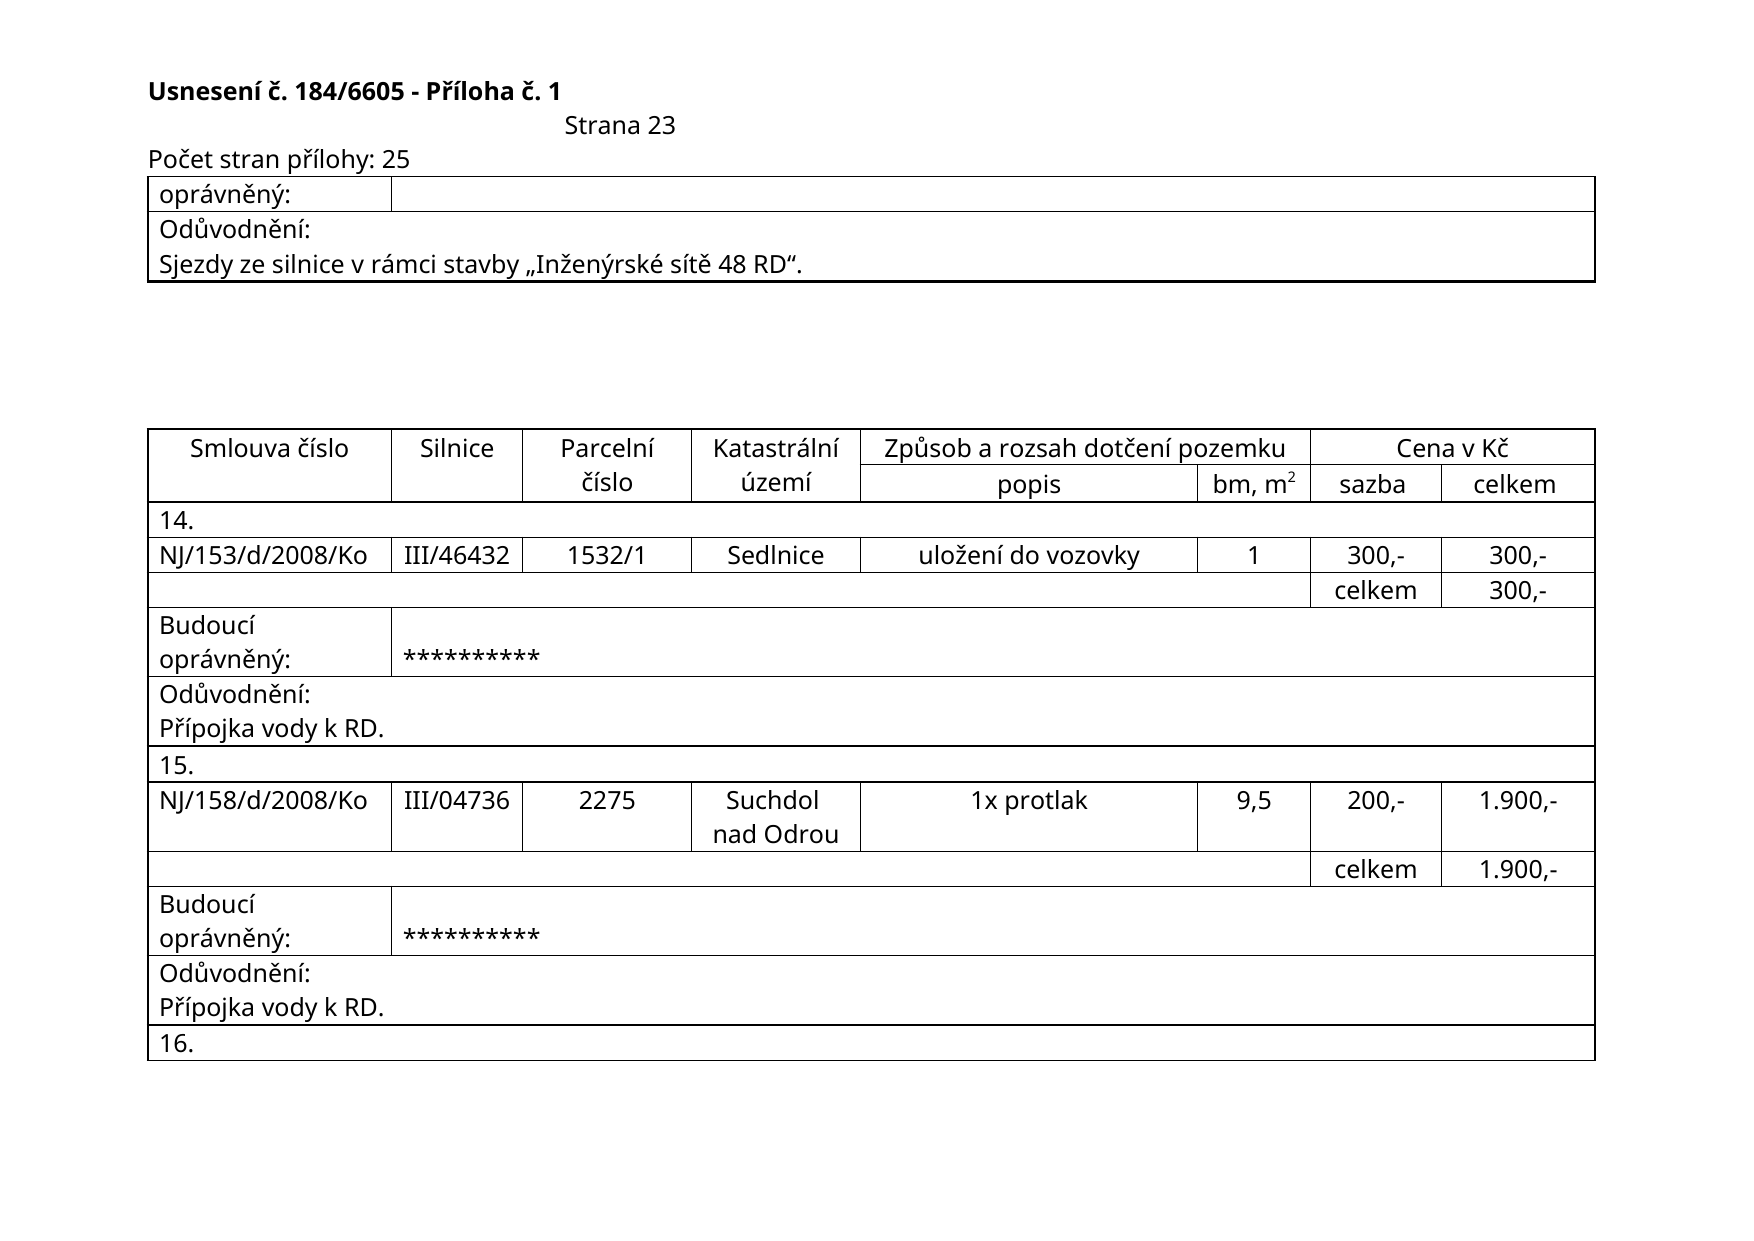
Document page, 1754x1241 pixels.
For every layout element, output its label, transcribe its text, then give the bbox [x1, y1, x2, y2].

table_cell NJ/158/d/2008/Ko [149, 783, 391, 851]
table_cell popis [861, 465, 1197, 501]
table_cell sazba [1311, 465, 1441, 501]
table_cell celkem [1311, 852, 1441, 886]
table_cell 300,- [1442, 573, 1594, 607]
table_header Smlouva číslo [149, 430, 391, 501]
table_header Katastrální území [692, 430, 860, 501]
table_cell Odůvodnění: Přípojka vody k RD. [149, 956, 1594, 1024]
table_cell [392, 177, 1594, 211]
table_cell celkem [1442, 465, 1594, 501]
table_header Cena v Kč [1311, 430, 1594, 464]
table_cell 1x protlak [861, 783, 1197, 851]
table_cell 1.900,- [1442, 852, 1594, 886]
table_cell Budoucí oprávněný: [149, 887, 391, 955]
table_cell 300,- [1442, 538, 1594, 572]
table_cell [149, 852, 1310, 886]
table_cell 15. [149, 747, 1594, 781]
table_cell NJ/153/d/2008/Ko [149, 538, 391, 572]
table_cell ********** [392, 887, 1594, 955]
table_header Silnice [392, 430, 522, 501]
table_cell 1.900,- [1442, 783, 1594, 851]
table_cell III/04736 [392, 783, 522, 851]
table_cell 200,- [1311, 783, 1441, 851]
table_cell Odůvodnění: Přípojka vody k RD. [149, 677, 1594, 745]
table_cell 1 [1198, 538, 1310, 572]
table_cell [149, 573, 1310, 607]
table_cell oprávněný: [149, 177, 391, 211]
table_cell 9,5 [1198, 783, 1310, 851]
table_cell 1532/1 [523, 538, 691, 572]
table_header Parcelní číslo [523, 430, 691, 501]
table_cell 14. [149, 503, 1594, 537]
table_cell Odůvodnění: Sjezdy ze silnice v rámci stavby „Inženýrské sítě 48 RD“. [149, 212, 1594, 280]
table_cell Budoucí oprávněný: [149, 608, 391, 676]
table_header Způsob a rozsah dotčení pozemku [861, 430, 1310, 464]
table_cell III/46432 [392, 538, 522, 572]
table_cell Suchdol nad Odrou [692, 783, 860, 851]
table_cell ********** [392, 608, 1594, 676]
table_cell celkem [1311, 573, 1441, 607]
table_cell 2275 [523, 783, 691, 851]
table_cell 300,- [1311, 538, 1441, 572]
table_cell uložení do vozovky [861, 538, 1197, 572]
table_cell bm, m2 [1198, 465, 1310, 501]
table_cell Sedlnice [692, 538, 860, 572]
table_cell 16. [149, 1026, 1594, 1060]
